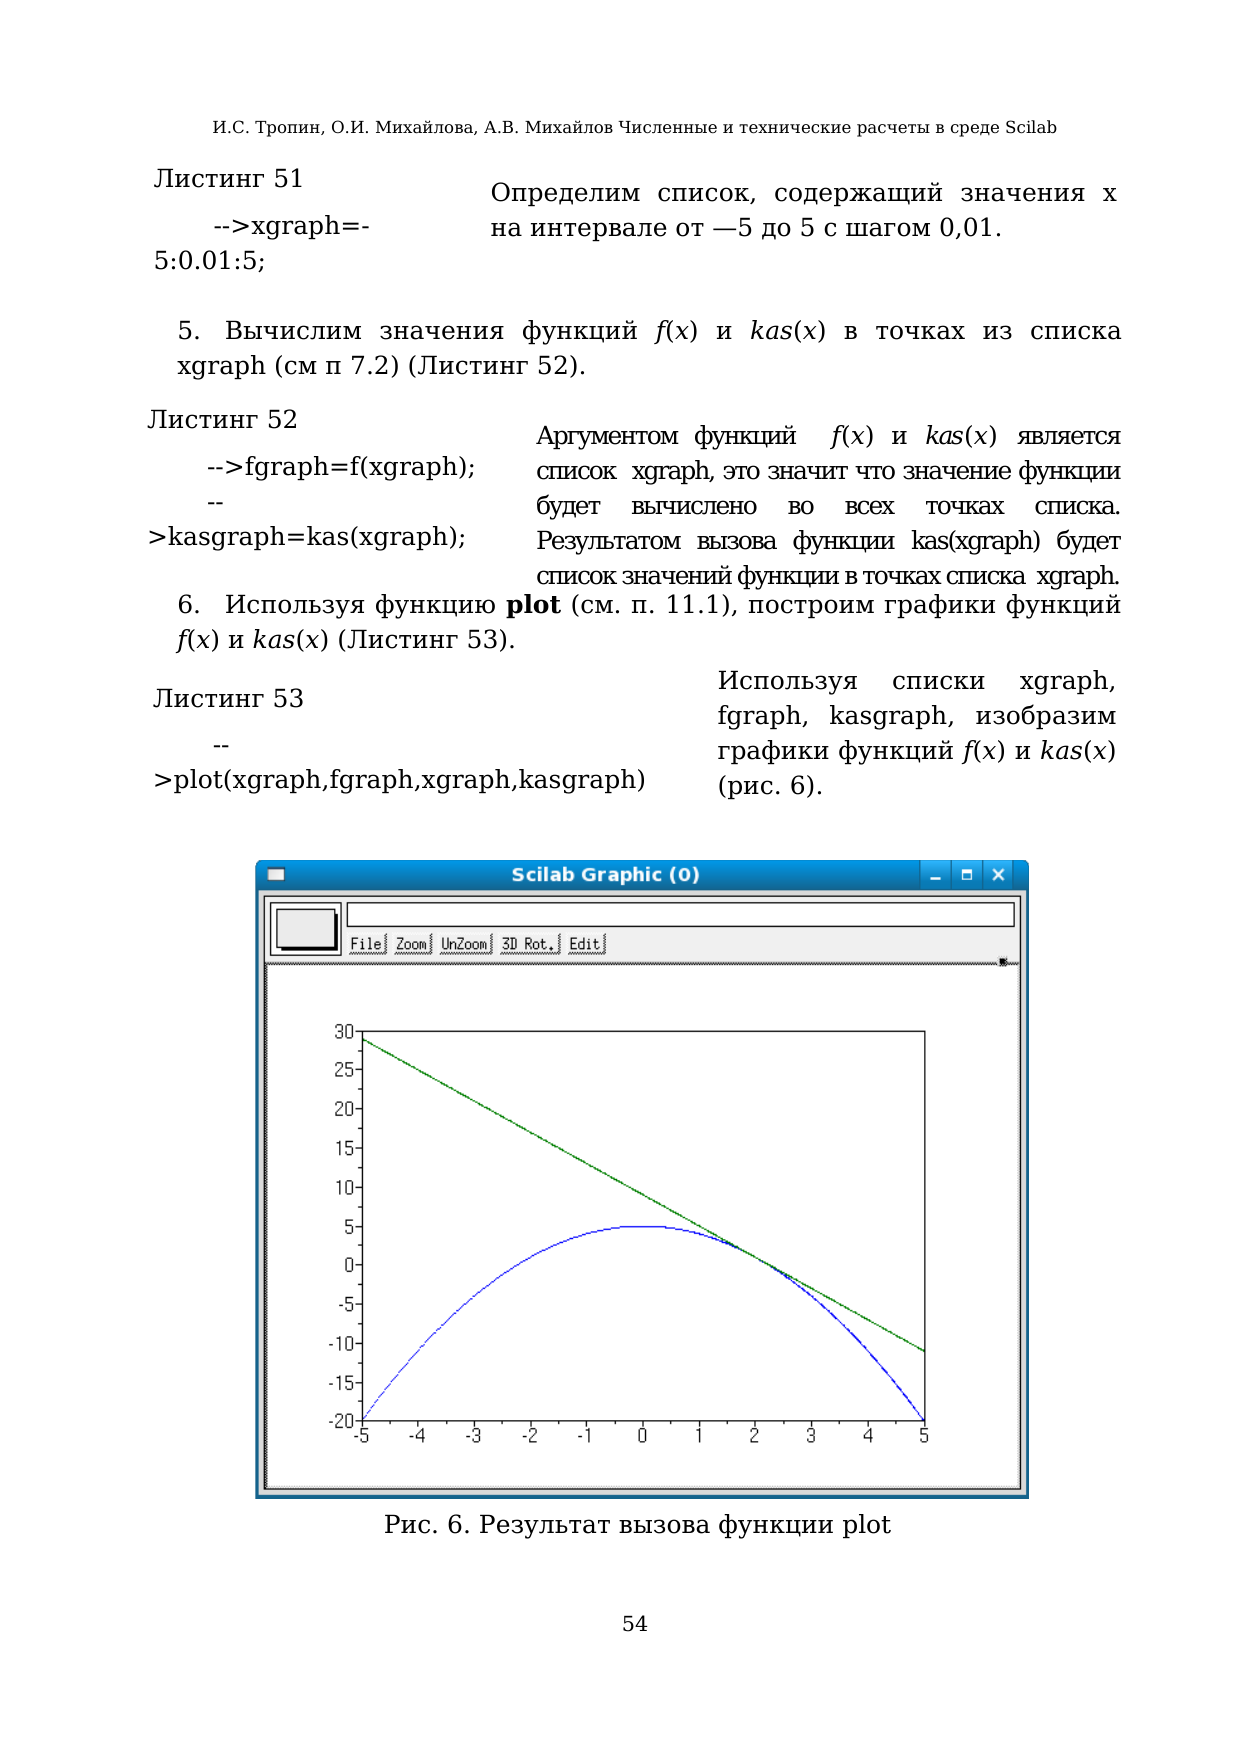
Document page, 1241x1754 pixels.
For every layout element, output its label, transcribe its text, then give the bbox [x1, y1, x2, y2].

table_header [147, 388, 536, 590]
list Вычислим значения функций f(x) и kas(x) в точках из списка xgraph (см п 7.2) (Листинг 52). [148, 316, 1122, 380]
picture [920, 860, 1013, 880]
table_header [148, 660, 712, 839]
list Используя функцию plot (см. п. 11.1), построим графики функций f(x) и kas(x) (Листинг 53). [148, 590, 1122, 654]
table_header [246, 860, 1029, 1580]
table_header Используя списки xgraph, fgraph, kasgraph, изобразим графики функций f(x) и kas(x) (рис. 6). [712, 660, 1122, 839]
picture [255, 866, 1029, 1499]
table_header Аргументом функций f(x) и kas(x) является список xgraph, это значит что значение функции будет вычислено во всех точках списка. Результатом вызова функции kas(xgraph) будет список значений функции в точках списка xgraph. [536, 386, 1122, 590]
picture [268, 866, 285, 881]
table_header Определим список, содержащий значения x на интервале от —5 до 5 с шагом 0,01. [485, 138, 1123, 316]
table_header [148, 138, 484, 316]
